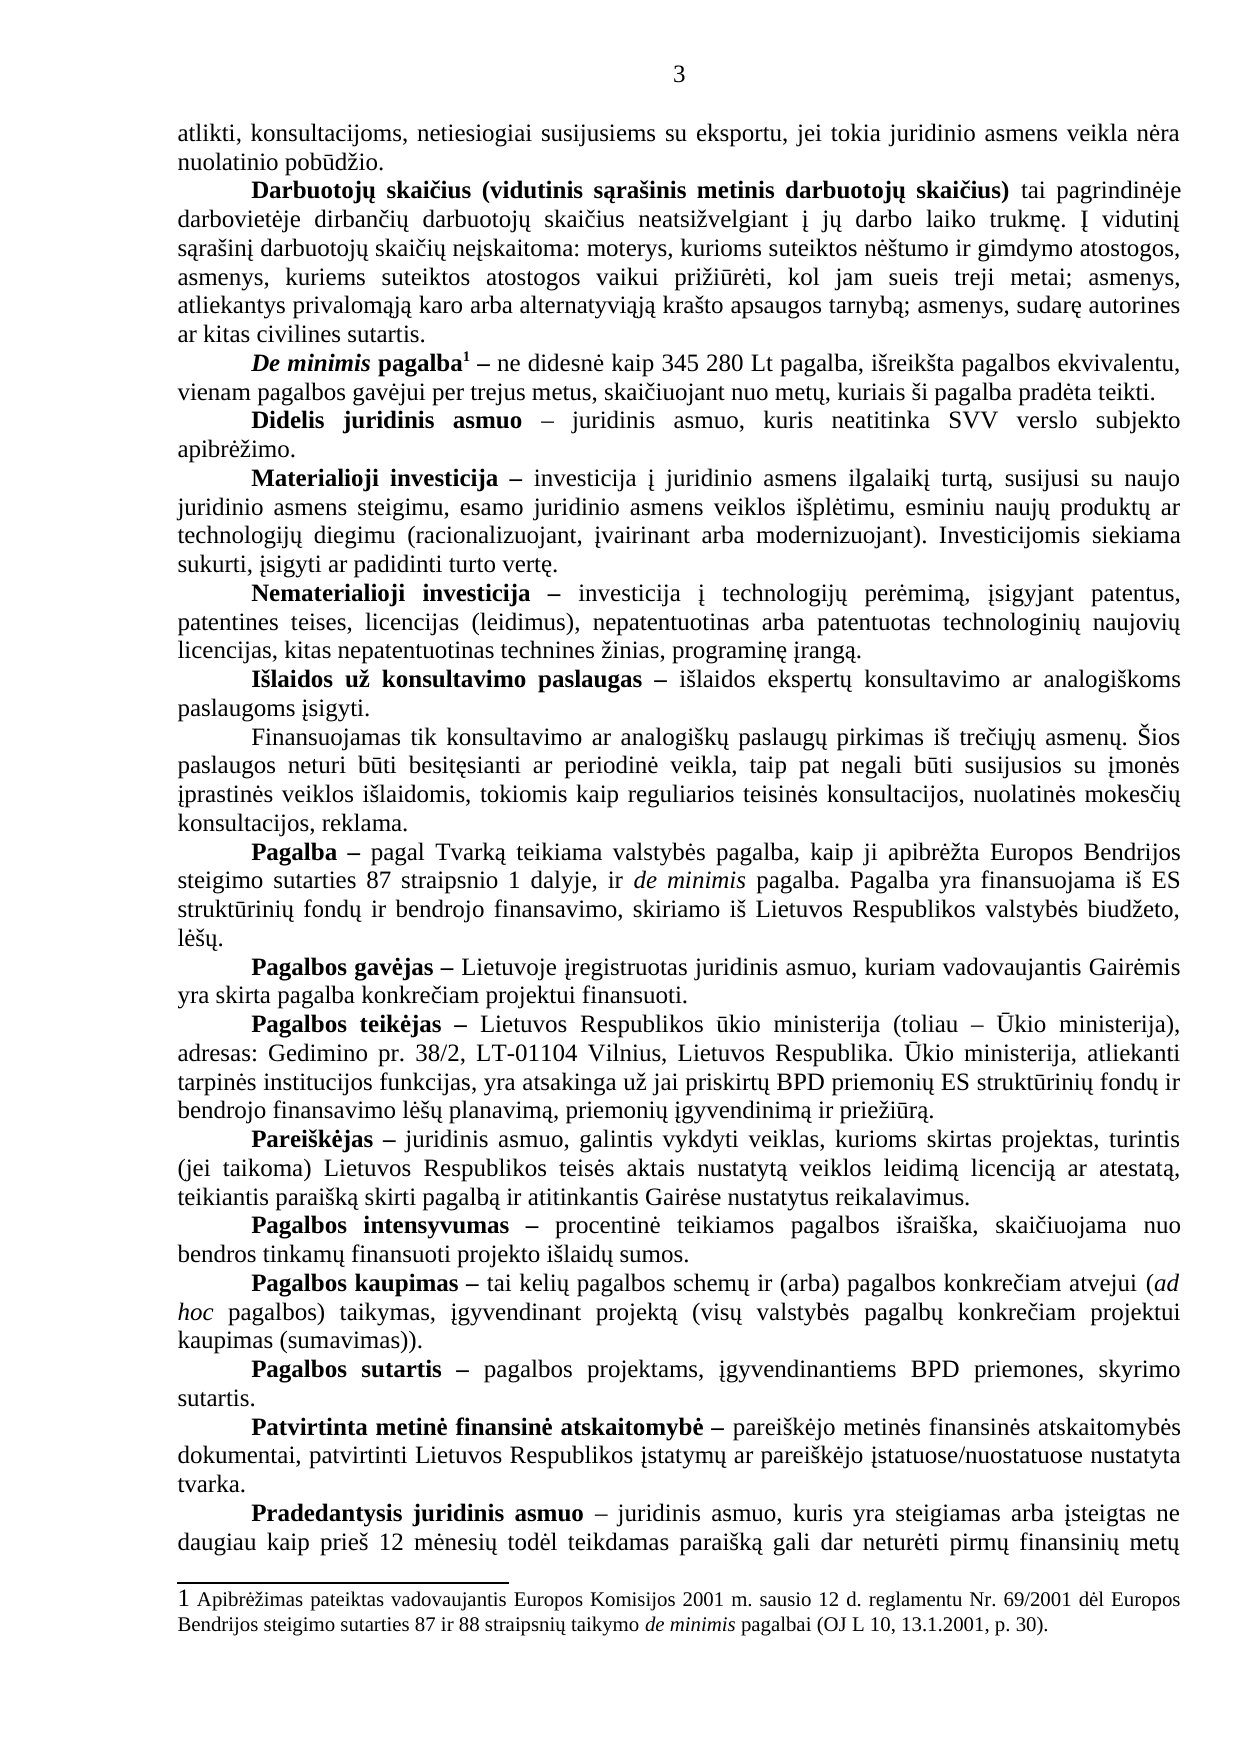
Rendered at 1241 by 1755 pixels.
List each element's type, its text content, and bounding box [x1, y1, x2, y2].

text Pareiškėjas – juridinis asmuo, galintis vykdyti veiklas, kurioms skirtas projektas, turintis (jei taikoma) Lietuvos Respublikos teisės aktais nustatytą veiklos leidimą licenciją ar atestatą, teikiantis paraišką skirti pagalbą ir atitinkantis Gairėse nustatytus reikalavimus. [177, 1124, 1181, 1211]
text De minimis pagalba – ne didesnė kaip 345 280 Lt pagalba, išreikšta pagalbos ekvivalentu, vienam pagalbos gavėjui per trejus metus, skaičiuojant nuo metų, kuriais ši pagalba pradėta teikti. [177, 348, 1181, 406]
text Materialioji investicija – investicija į juridinio asmens ilgalaikį turtą, susijusi su naujo juridinio asmens steigimu, esamo juridinio asmens veiklos išplėtimu, esminiu naujų produktų ar technologijų diegimu (racionalizuojant, įvairinant arba modernizuojant). Investicijomis siekiama sukurti, įsigyti ar padidinti turto vertę. [177, 463, 1181, 578]
text Pagalbos gavėjas – Lietuvoje įregistruotas juridinis asmuo, kuriam vadovaujantis Gairėmis yra skirta pagalba konkrečiam projektui finansuoti. [177, 952, 1181, 1009]
text Išlaidos už konsultavimo paslaugas – išlaidos ekspertų konsultavimo ar analogiškoms paslaugoms įsigyti. [177, 664, 1181, 722]
text Pagalbos teikėjas – Lietuvos Respublikos ūkio ministerija (toliau – Ūkio ministerija), adresas: Gedimino pr. 38/2, LT-01104 Vilnius, Lietuvos Respublika. Ūkio ministerija, atliekanti tarpinės institucijos funkcijas, yra atsakinga už jai priskirtų BPD priemonių ES struktūrinių fondų ir bendrojo finansavimo lėšų planavimą, priemonių įgyvendinimą ir priežiūrą. [177, 1009, 1181, 1124]
text Nematerialioji investicija – investicija į technologijų perėmimą, įsigyjant patentus, patentines teises, licencijas (leidimus), nepatentuotinas arba patentuotas technologinių naujovių licencijas, kitas nepatentuotinas technines žinias, programinę įrangą. [177, 578, 1181, 664]
text Pagalbos sutartis – pagalbos projektams, įgyvendinantiems BPD priemones, skyrimo sutartis. [177, 1354, 1181, 1412]
text Pagalbos kaupimas – tai kelių pagalbos schemų ir (arba) pagalbos konkrečiam atvejui (ad hoc pagalbos) taikymas, įgyvendinant projektą (visų valstybės pagalbų konkrečiam projektui kaupimas (sumavimas)). [177, 1268, 1181, 1354]
text Didelis juridinis asmuo – juridinis asmuo, kuris neatitinka SVV verslo subjekto apibrėžimo. [177, 406, 1181, 463]
text Finansuojamas tik konsultavimo ar analogiškų paslaugų pirkimas iš trečiųjų asmenų. Šios paslaugos neturi būti besitęsianti ar periodinė veikla, taip pat negali būti susijusios su įmonės įprastinės veiklos išlaidomis, tokiomis kaip reguliarios teisinės konsultacijos, nuolatinės mokesčių konsultacijos, reklama. [177, 722, 1181, 837]
text Patvirtinta metinė finansinė atskaitomybė – pareiškėjo metinės finansinės atskaitomybės dokumentai, patvirtinti Lietuvos Respublikos įstatymų ar pareiškėjo įstatuose/nuostatuose nustatyta tvarka. [177, 1412, 1181, 1498]
text atlikti, konsultacijoms, netiesiogiai susijusiems su eksportu, jei tokia juridinio asmens veikla nėra nuolatinio pobūdžio. [177, 118, 1181, 176]
text Apibrėžimas pateiktas vadovaujantis Europos Komisijos 2001 m. sausio 12 d. reglamentu Nr. 69/2001 dėl Europos Bendrijos steigimo sutarties 87 ir 88 straipsnių taikymo de minimis pagalbai (OJ L 10, 13.1.2001, p. 30). [177, 1583, 1181, 1636]
text Darbuotojų skaičius (vidutinis sąrašinis metinis darbuotojų skaičius) tai pagrindinėje darbovietėje dirbančių darbuotojų skaičius neatsižvelgiant į jų darbo laiko trukmę. Į vidutinį sąrašinį darbuotojų skaičių neįskaitoma: moterys, kurioms suteiktos nėštumo ir gimdymo atostogos, asmenys, kuriems suteiktos atostogos vaikui prižiūrėti, kol jam sueis treji metai; asmenys, atliekantys privalomąją karo arba alternatyviąją krašto apsaugos tarnybą; asmenys, sudarę autorines ar kitas civilines sutartis. [177, 176, 1181, 348]
text Pagalbos intensyvumas – procentinė teikiamos pagalbos išraiška, skaičiuojama nuo bendros tinkamų finansuoti projekto išlaidų sumos. [177, 1211, 1181, 1268]
text Pagalba – pagal Tvarką teikiama valstybės pagalba, kaip ji apibrėžta Europos Bendrijos steigimo sutarties 87 straipsnio 1 dalyje, ir de minimis pagalba. Pagalba yra finansuojama iš ES struktūrinių fondų ir bendrojo finansavimo, skiriamo iš Lietuvos Respublikos valstybės biudžeto, lėšų. [177, 837, 1181, 952]
text Pradedantysis juridinis asmuo – juridinis asmuo, kuris yra steigiamas arba įsteigtas ne daugiau kaip prieš 12 mėnesių todėl teikdamas paraišką gali dar neturėti pirmų finansinių metų [177, 1498, 1181, 1556]
